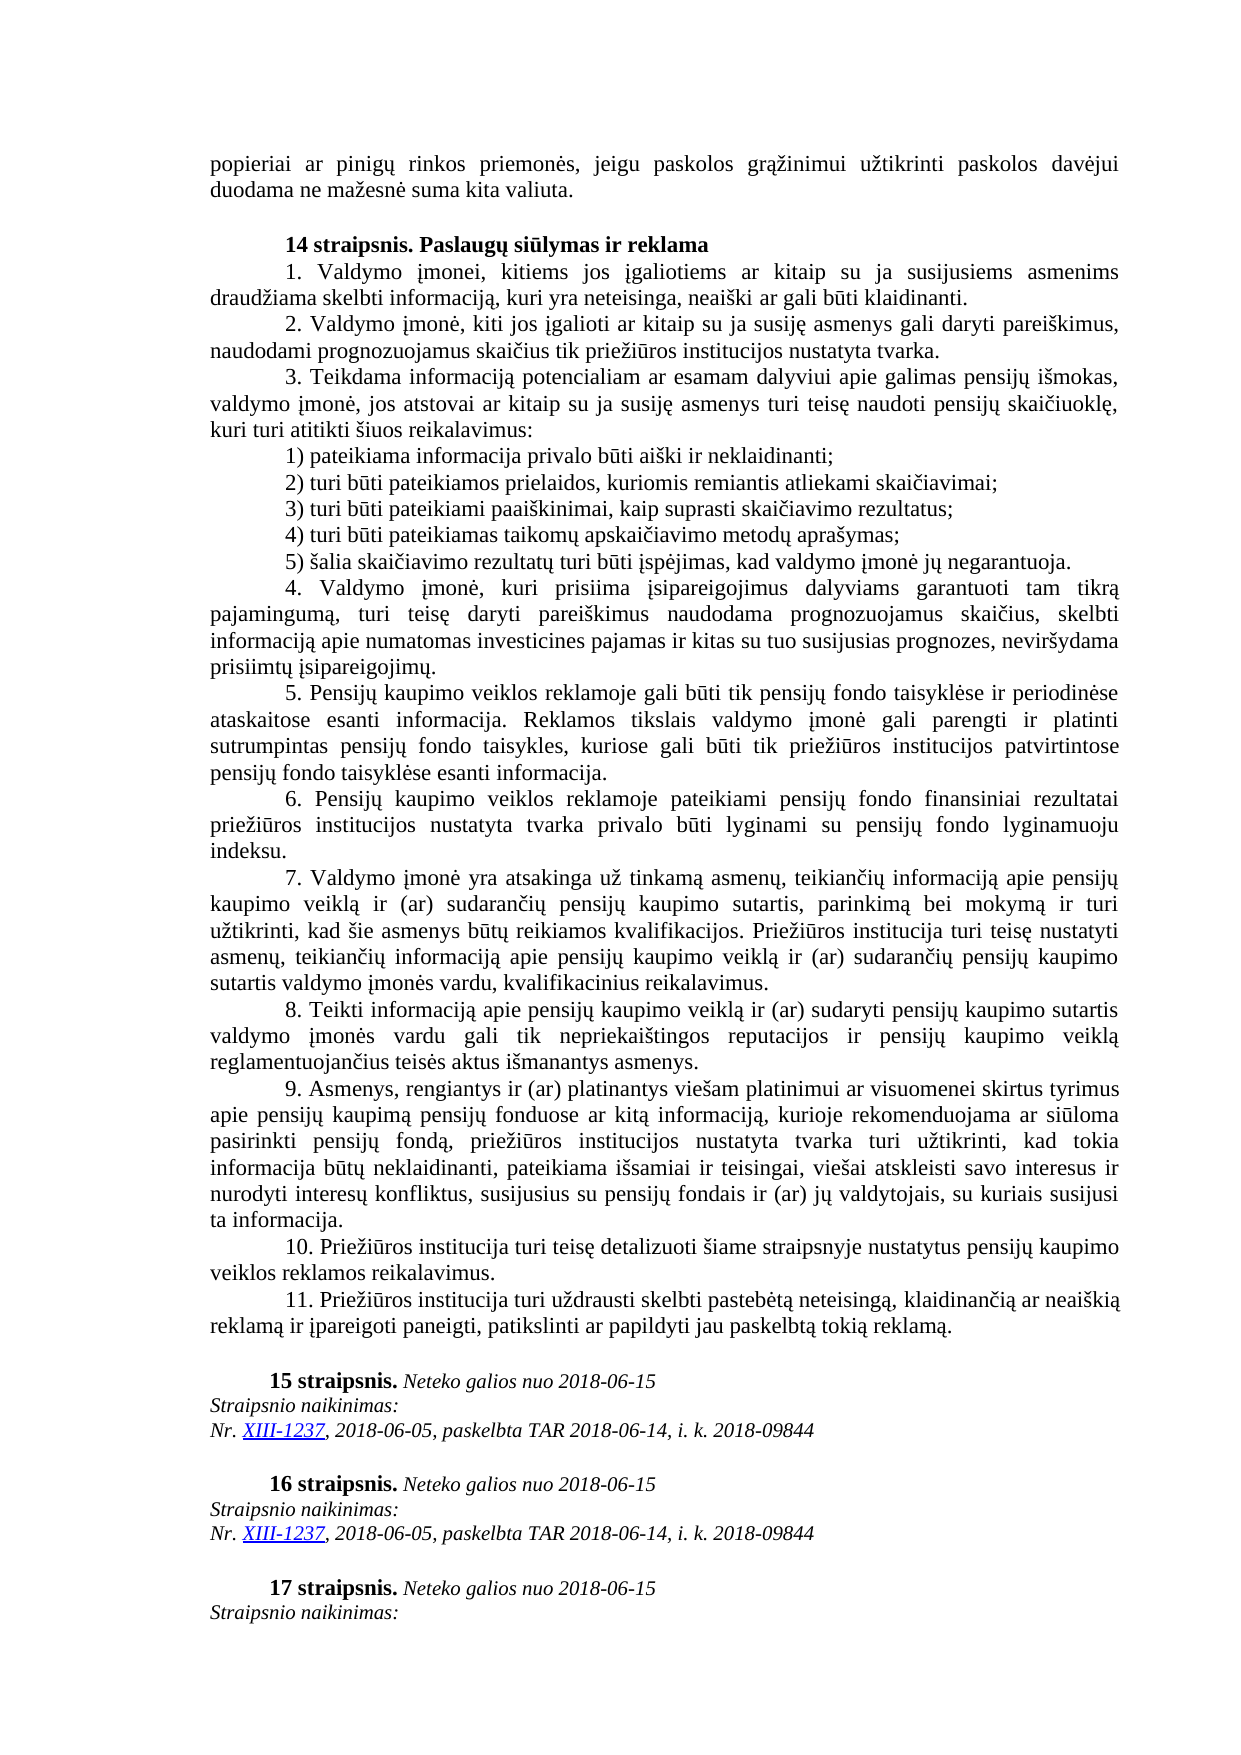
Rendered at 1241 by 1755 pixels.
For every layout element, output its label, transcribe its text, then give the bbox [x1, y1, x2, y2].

text Straipsnio naikinimas: [210, 1497, 1120, 1521]
text 15 straipsnis. Neteko galios nuo 2018-06-15 [210, 1367, 1120, 1393]
text 5. Pensijų kaupimo veiklos reklamoje gali būti tik pensijų fondo taisyklėse ir periodinėse ataskaitose esanti informacija. Reklamos tikslais valdymo įmonė gali parengti ir platinti sutrumpintas pensijų fondo taisykles, kuriose gali būti tik priežiūros institucijos patvirtintose pensijų fondo taisyklėse esanti informacija. [210, 679, 1120, 785]
text 17 straipsnis. Neteko galios nuo 2018-06-15 [210, 1573, 1120, 1600]
text 10. Priežiūros institucija turi teisę detalizuoti šiame straipsnyje nustatytus pensijų kaupimo veiklos reklamos reikalavimus. [210, 1233, 1120, 1286]
text 4. Valdymo įmonė, kuri prisiima įsipareigojimus dalyviams garantuoti tam tikrą pajamingumą, turi teisę daryti pareiškimus naudodama prognozuojamus skaičius, skelbti informaciją apie numatomas investicines pajamas ir kitas su tuo susijusias prognozes, neviršydama prisiimtų įsipareigojimų. [210, 574, 1120, 679]
text 3) turi būti pateikiami paaiškinimai, kaip suprasti skaičiavimo rezultatus; [210, 495, 1120, 521]
text 4) turi būti pateikiamas taikomų apskaičiavimo metodų aprašymas; [210, 521, 1120, 548]
text 16 straipsnis. Neteko galios nuo 2018-06-15 [210, 1470, 1120, 1497]
text 1) pateikiama informacija privalo būti aiški ir neklaidinanti; [210, 442, 1120, 469]
text Straipsnio naikinimas: [210, 1393, 1120, 1417]
text 11. Priežiūros institucija turi uždrausti skelbti pastebėtą neteisingą, klaidinančią ar neaiškią reklamą ir įpareigoti paneigti, patikslinti ar papildyti jau paskelbtą tokią reklamą. [210, 1286, 1120, 1338]
text Straipsnio naikinimas: [210, 1600, 1120, 1624]
text 8. Teikti informaciją apie pensijų kaupimo veiklą ir (ar) sudaryti pensijų kaupimo sutartis valdymo įmonės vardu gali tik nepriekaištingos reputacijos ir pensijų kaupimo veiklą reglamentuojančius teisės aktus išmanantys asmenys. [210, 996, 1120, 1075]
text 6. Pensijų kaupimo veiklos reklamoje pateikiami pensijų fondo finansiniai rezultatai priežiūros institucijos nustatyta tvarka privalo būti lyginami su pensijų fondo lyginamuoju indeksu. [210, 785, 1120, 864]
text Nr. XIII-1237, 2018-06-05, paskelbta TAR 2018-06-14, i. k. 2018-09844 [210, 1521, 1120, 1545]
text 2. Valdymo įmonė, kiti jos įgalioti ar kitaip su ja susiję asmenys gali daryti pareiškimus, naudodami prognozuojamus skaičius tik priežiūros institucijos nustatyta tvarka. [210, 311, 1120, 363]
text 7. Valdymo įmonė yra atsakinga už tinkamą asmenų, teikiančių informaciją apie pensijų kaupimo veiklą ir (ar) sudarančių pensijų kaupimo sutartis, parinkimą bei mokymą ir turi užtikrinti, kad šie asmenys būtų reikiamos kvalifikacijos. Priežiūros institucija turi teisę nustatyti asmenų, teikiančių informaciją apie pensijų kaupimo veiklą ir (ar) sudarančių pensijų kaupimo sutartis valdymo įmonės vardu, kvalifikacinius reikalavimus. [210, 864, 1120, 996]
text 3. Teikdama informaciją potencialiam ar esamam dalyviui apie galimas pensijų išmokas, valdymo įmonė, jos atstovai ar kitaip su ja susiję asmenys turi teisę naudoti pensijų skaičiuoklę, kuri turi atitikti šiuos reikalavimus: [210, 363, 1120, 442]
text 9. Asmenys, rengiantys ir (ar) platinantys viešam platinimui ar visuomenei skirtus tyrimus apie pensijų kaupimą pensijų fonduose ar kitą informaciją, kurioje rekomenduojama ar siūloma pasirinkti pensijų fondą, priežiūros institucijos nustatyta tvarka turi užtikrinti, kad tokia informacija būtų neklaidinanti, pateikiama išsamiai ir teisingai, viešai atskleisti savo interesus ir nurodyti interesų konfliktus, susijusius su pensijų fondais ir (ar) jų valdytojais, su kuriais susijusi ta informacija. [210, 1075, 1120, 1233]
text Nr. XIII-1237, 2018-06-05, paskelbta TAR 2018-06-14, i. k. 2018-09844 [210, 1417, 1120, 1442]
text 5) šalia skaičiavimo rezultatų turi būti įspėjimas, kad valdymo įmonė jų negarantuoja. [210, 548, 1120, 574]
text 1. Valdymo įmonei, kitiems jos įgaliotiems ar kitaip su ja susijusiems asmenims draudžiama skelbti informaciją, kuri yra neteisinga, neaiški ar gali būti klaidinanti. [210, 258, 1120, 311]
text popieriai ar pinigų rinkos priemonės, jeigu paskolos grąžinimui užtikrinti paskolos davėjui duodama ne mažesnė suma kita valiuta. [210, 150, 1120, 203]
text 2) turi būti pateikiamos prielaidos, kuriomis remiantis atliekami skaičiavimai; [210, 469, 1120, 495]
text 14 straipsnis. Paslaugų siūlymas ir reklama [210, 231, 1120, 258]
